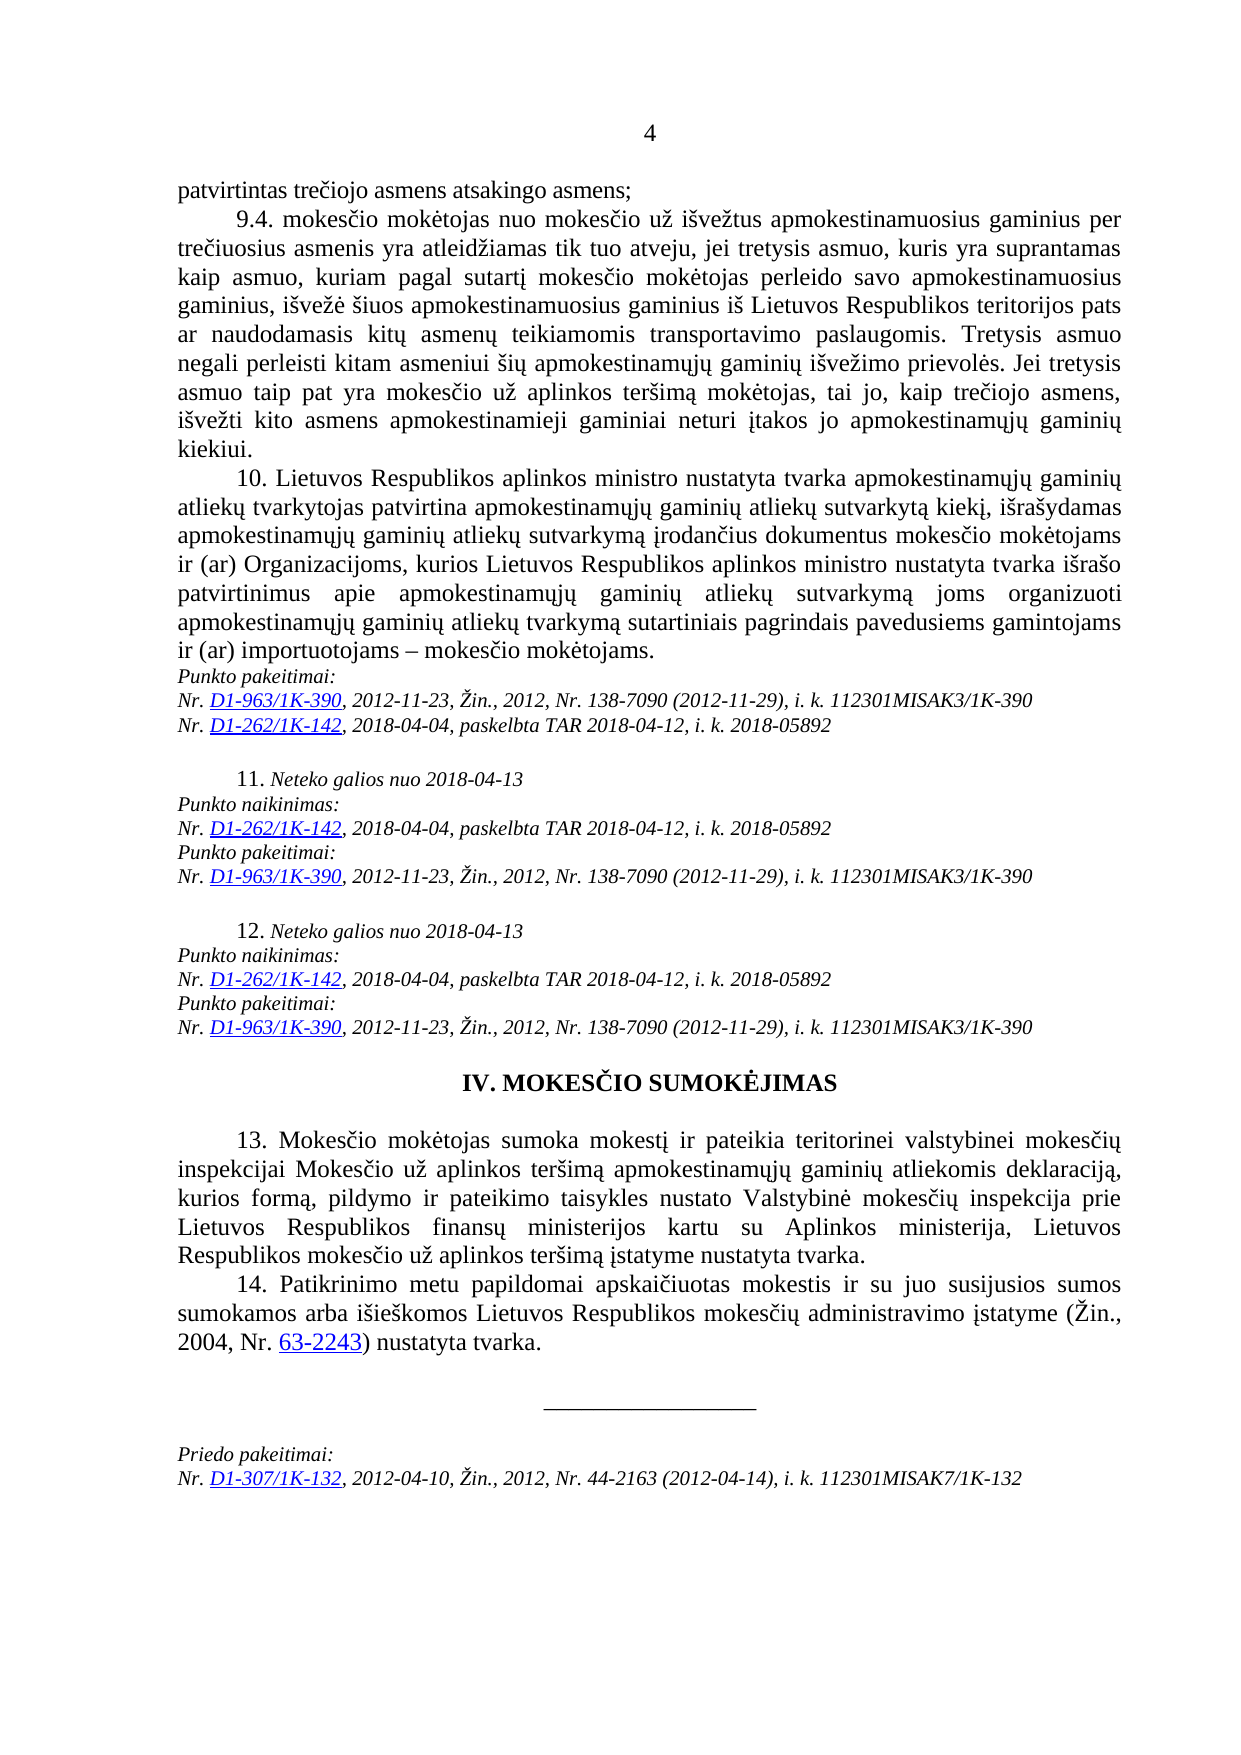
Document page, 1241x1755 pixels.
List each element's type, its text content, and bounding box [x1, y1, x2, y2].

text 9.4. mokesčio mokėtojas nuo mokesčio už išvežtus apmokestinamuosius gaminius per trečiuosius asmenis yra atleidžiamas tik tuo atveju, jei tretysis asmuo, kuris yra suprantamas kaip asmuo, kuriam pagal sutartį mokesčio mokėtojas perleido savo apmokestinamuosius gaminius, išvežė šiuos apmokestinamuosius gaminius iš Lietuvos Respublikos teritorijos pats ar naudodamasis kitų asmenų teikiamomis transportavimo paslaugomis. Tretysis asmuo negali perleisti kitam asmeniui šių apmokestinamųjų gaminių išvežimo prievolės. Jei tretysis asmuo taip pat yra mokesčio už aplinkos teršimą mokėtojas, tai jo, kaip trečiojo asmens, išvežti kito asmens apmokestinamieji gaminiai neturi įtakos jo apmokestinamųjų gaminių kiekiui. [177, 204, 1122, 463]
text Nr. D1-963/1K-390, 2012-11-23, Žin., 2012, Nr. 138-7090 (2012-11-29), i. k. 112301MISAK3/1K-390 [177, 864, 1122, 888]
text Nr. D1-262/1K-142, 2018-04-04, paskelbta TAR 2018-04-12, i. k. 2018-05892 [177, 816, 1122, 840]
text 10. Lietuvos Respublikos aplinkos ministro nustatyta tvarka apmokestinamųjų gaminių atliekų tvarkytojas patvirtina apmokestinamųjų gaminių atliekų sutvarkytą kiekį, išrašydamas apmokestinamųjų gaminių atliekų sutvarkymą įrodančius dokumentus mokesčio mokėtojams ir (ar) Organizacijoms, kurios Lietuvos Respublikos aplinkos ministro nustatyta tvarka išrašo patvirtinimus apie apmokestinamųjų gaminių atliekų sutvarkymą joms organizuoti apmokestinamųjų gaminių atliekų tvarkymą sutartiniais pagrindais pavedusiems gamintojams ir (ar) importuotojams – mokesčio mokėtojams. [177, 463, 1122, 664]
text Punkto pakeitimai: [177, 991, 1122, 1015]
text 11. Neteko galios nuo 2018-04-13 [177, 765, 1122, 792]
text Punkto naikinimas: [177, 792, 1122, 816]
text 14. Patikrinimo metu papildomai apskaičiuotas mokestis ir su juo susijusios sumos sumokamos arba išieškomos Lietuvos Respublikos mokesčių administravimo įstatyme (Žin., 2004, Nr. 63-2243) nustatyta tvarka. [177, 1269, 1122, 1356]
text Priedo pakeitimai: [177, 1442, 1122, 1466]
text 12. Neteko galios nuo 2018-04-13 [177, 917, 1122, 943]
text Punkto pakeitimai: [177, 664, 1122, 688]
text 13. Mokesčio mokėtojas sumoka mokestį ir pateikia teritorinei valstybinei mokesčių inspekcijai Mokesčio už aplinkos teršimą apmokestinamųjų gaminių atliekomis deklaraciją, kurios formą, pildymo ir pateikimo taisykles nustato Valstybinė mokesčių inspekcija prie Lietuvos Respublikos finansų ministerijos kartu su Aplinkos ministerija, Lietuvos Respublikos mokesčio už aplinkos teršimą įstatyme nustatyta tvarka. [177, 1126, 1122, 1269]
text Nr. D1-262/1K-142, 2018-04-04, paskelbta TAR 2018-04-12, i. k. 2018-05892 [177, 712, 1122, 737]
text _________________ [177, 1384, 1122, 1413]
text Nr. D1-963/1K-390, 2012-11-23, Žin., 2012, Nr. 138-7090 (2012-11-29), i. k. 112301MISAK3/1K-390 [177, 1015, 1122, 1039]
text patvirtintas trečiojo asmens atsakingo asmens; [177, 176, 1122, 204]
text Punkto naikinimas: [177, 943, 1122, 967]
text Nr. D1-963/1K-390, 2012-11-23, Žin., 2012, Nr. 138-7090 (2012-11-29), i. k. 112301MISAK3/1K-390 [177, 688, 1122, 712]
text Nr. D1-307/1K-132, 2012-04-10, Žin., 2012, Nr. 44-2163 (2012-04-14), i. k. 112301MISAK7/1K-132 [177, 1466, 1122, 1490]
text IV. MOKESČIO SUMOKĖJIMAS [177, 1068, 1122, 1097]
text Punkto pakeitimai: [177, 840, 1122, 864]
text Nr. D1-262/1K-142, 2018-04-04, paskelbta TAR 2018-04-12, i. k. 2018-05892 [177, 967, 1122, 991]
